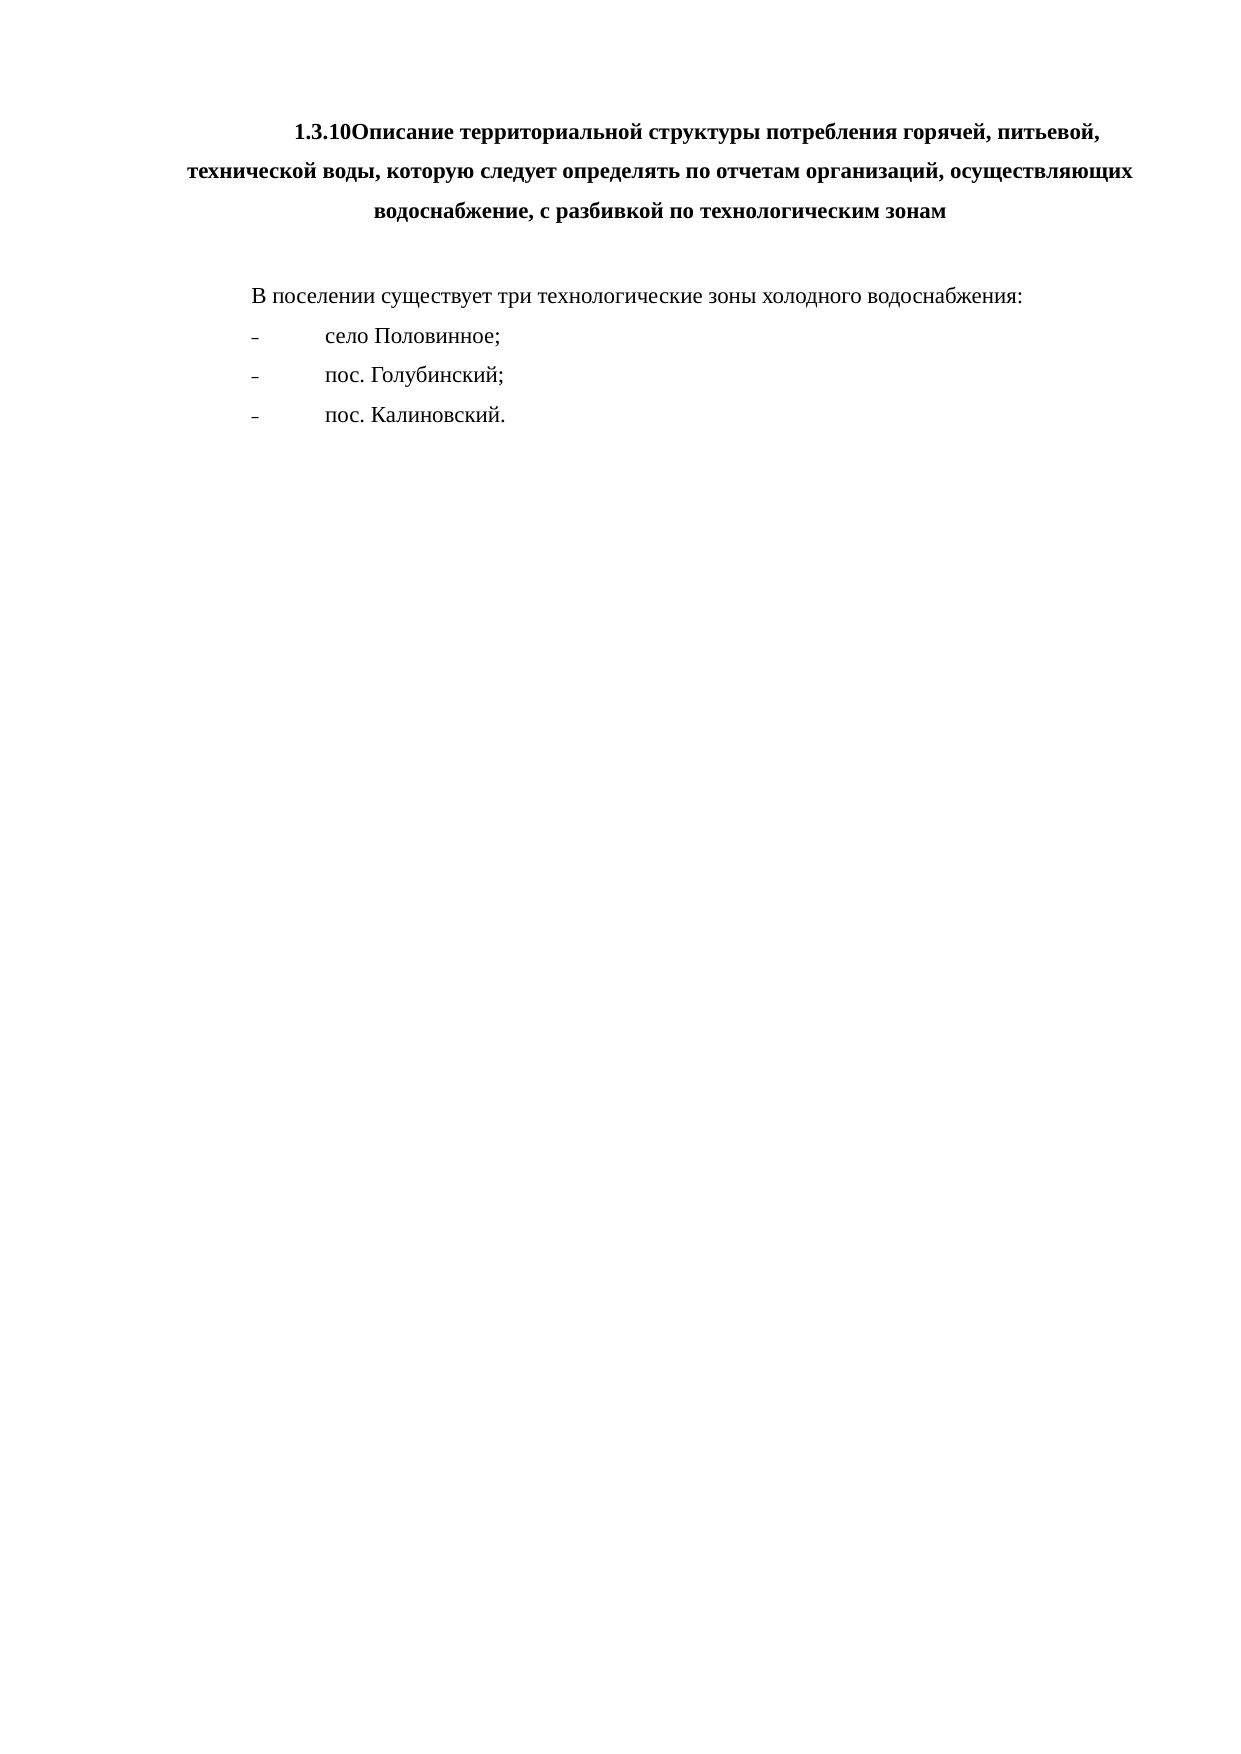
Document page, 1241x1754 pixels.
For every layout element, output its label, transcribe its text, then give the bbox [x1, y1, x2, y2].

text В поселении существует три технологические зоны холодного водоснабжения: [177, 282, 1152, 309]
text ˗ пос. Калиновский. [177, 401, 1152, 427]
text ˗ пос. Голубинский; [177, 361, 1152, 388]
text ˗ село Половинное; [177, 322, 1152, 348]
list Описание территориальной структуры потребления горячей, питьевой, технической воды, которую следует определять по отчетам организаций, осуществляющих водоснабжение, с разбивкой по технологическим зонам [168, 118, 1152, 223]
